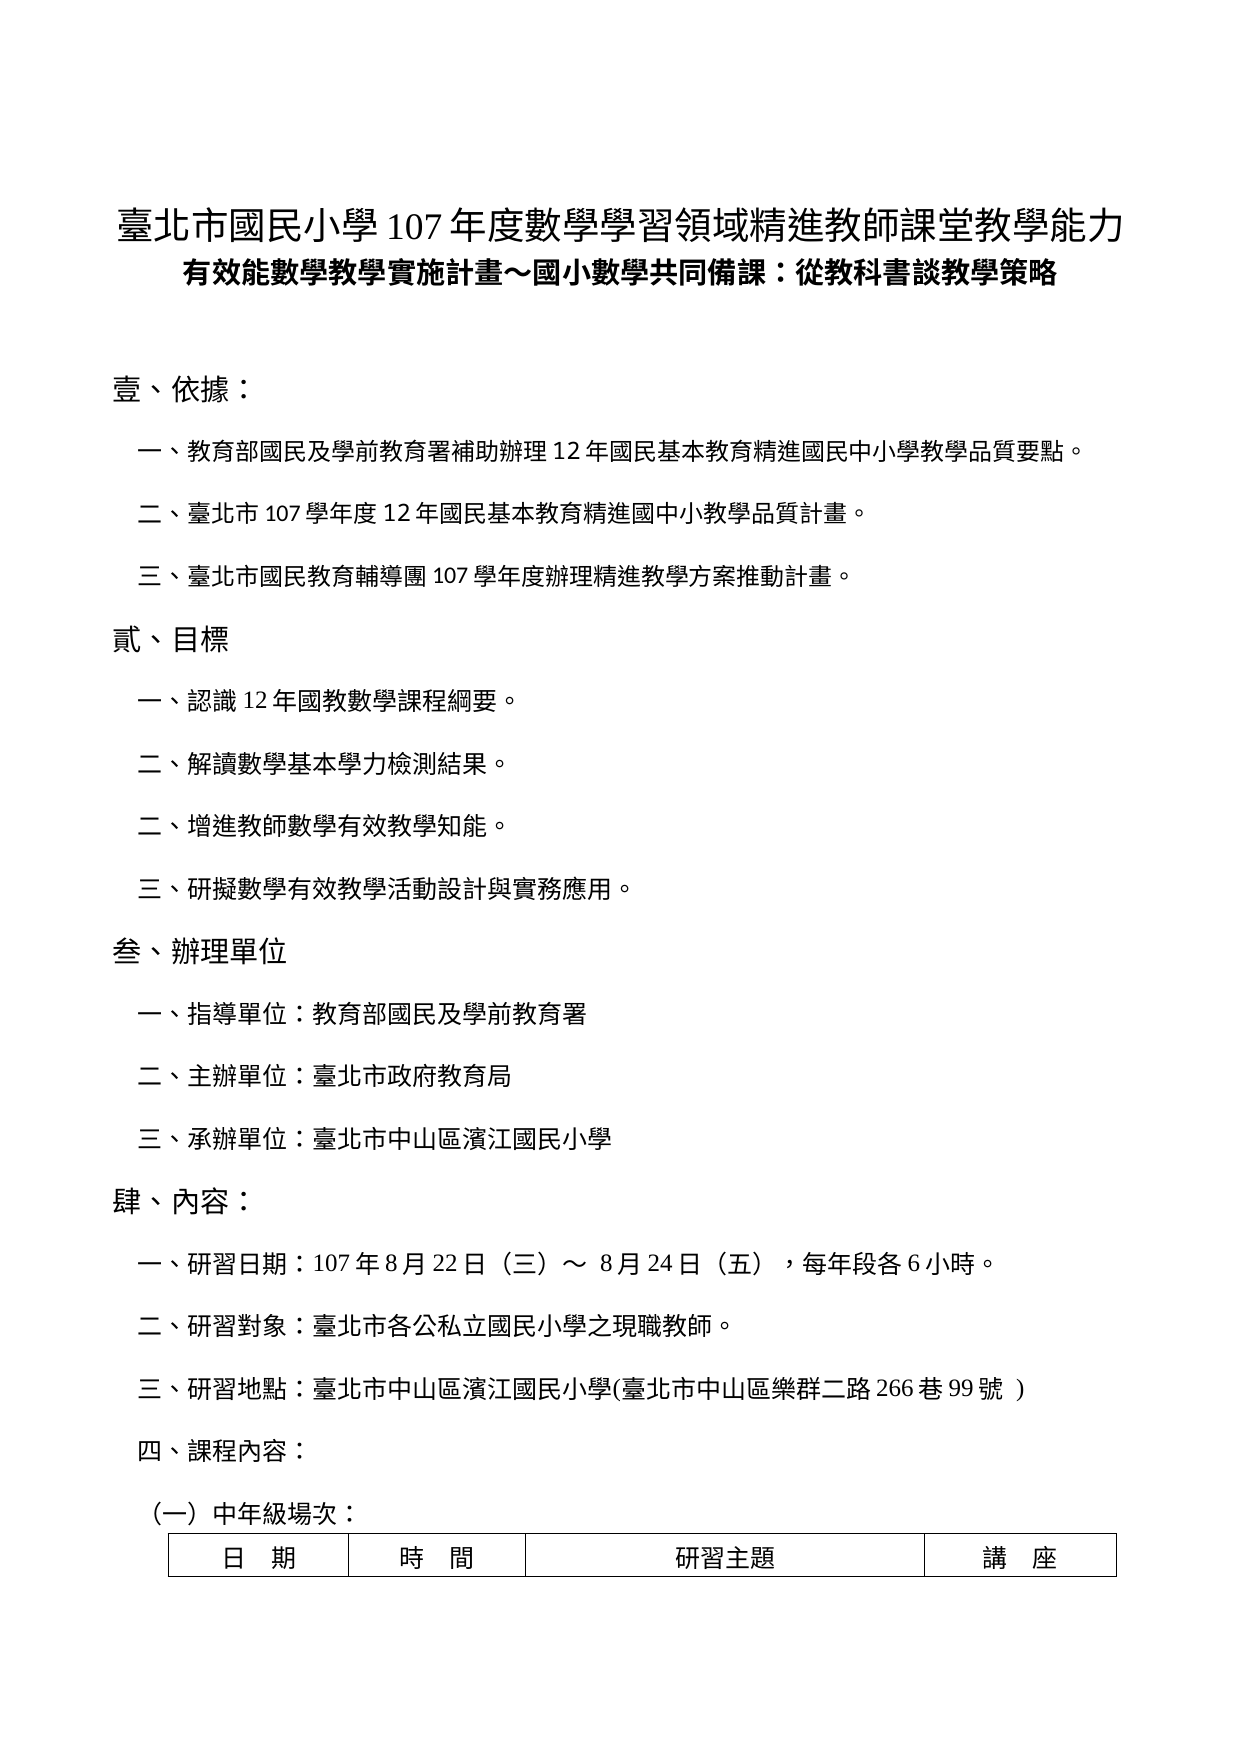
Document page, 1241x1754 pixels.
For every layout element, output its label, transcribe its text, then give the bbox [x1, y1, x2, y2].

text 肆、內容： [112, 1158, 1128, 1221]
table_header 研習主題 [526, 1534, 924, 1576]
text 二、研習對象：臺北市各公私立國民小學之現職教師。 [112, 1283, 1128, 1346]
text 一、指導單位：教育部國民及學前教育署 [112, 971, 1128, 1033]
table_header 日 期 [169, 1534, 348, 1576]
text 壹、依據： [112, 346, 1128, 408]
text 貳、目標 [112, 596, 1128, 658]
table_header 講 座 [925, 1534, 1116, 1576]
text 有效能數學教學實施計畫～國小數學共同備課：從教科書談教學策略 [112, 250, 1128, 292]
table_header 時 間 [349, 1534, 525, 1576]
text 四、課程內容： [112, 1408, 1128, 1471]
text （一）中年級場次： [112, 1471, 1128, 1533]
text 三、臺北市國民教育輔導團107學年度辦理精進教學方案推動計畫。 [112, 533, 1128, 596]
text 一、認識12年國教數學課程綱要。 [112, 658, 1128, 721]
text 三、承辦單位：臺北市中山區濱江國民小學 [112, 1096, 1128, 1158]
text 臺北市國民小學107年度數學學習領域精進教師課堂教學能力 [112, 196, 1128, 250]
text 二、臺北市107學年度12年國民基本教育精進國中小教學品質計畫。 [112, 471, 1128, 533]
text 二、增進教師數學有效教學知能。 [112, 783, 1128, 846]
text 叁、辦理單位 [112, 908, 1128, 971]
text 一、教育部國民及學前教育署補助辦理12年國民基本教育精進國民中小學教學品質要點。 [112, 408, 1128, 471]
text 一、研習日期：107年8月22日（三）～ 8月24日（五），每年段各6小時。 [112, 1221, 1128, 1283]
text 三、研習地點：臺北市中山區濱江國民小學(臺北市中山區樂群二路266巷99號 ) [112, 1346, 1128, 1408]
text 二、主辦單位：臺北市政府教育局 [112, 1033, 1128, 1096]
text 二、解讀數學基本學力檢測結果。 [112, 721, 1128, 783]
text 三、研擬數學有效教學活動設計與實務應用。 [112, 846, 1128, 908]
